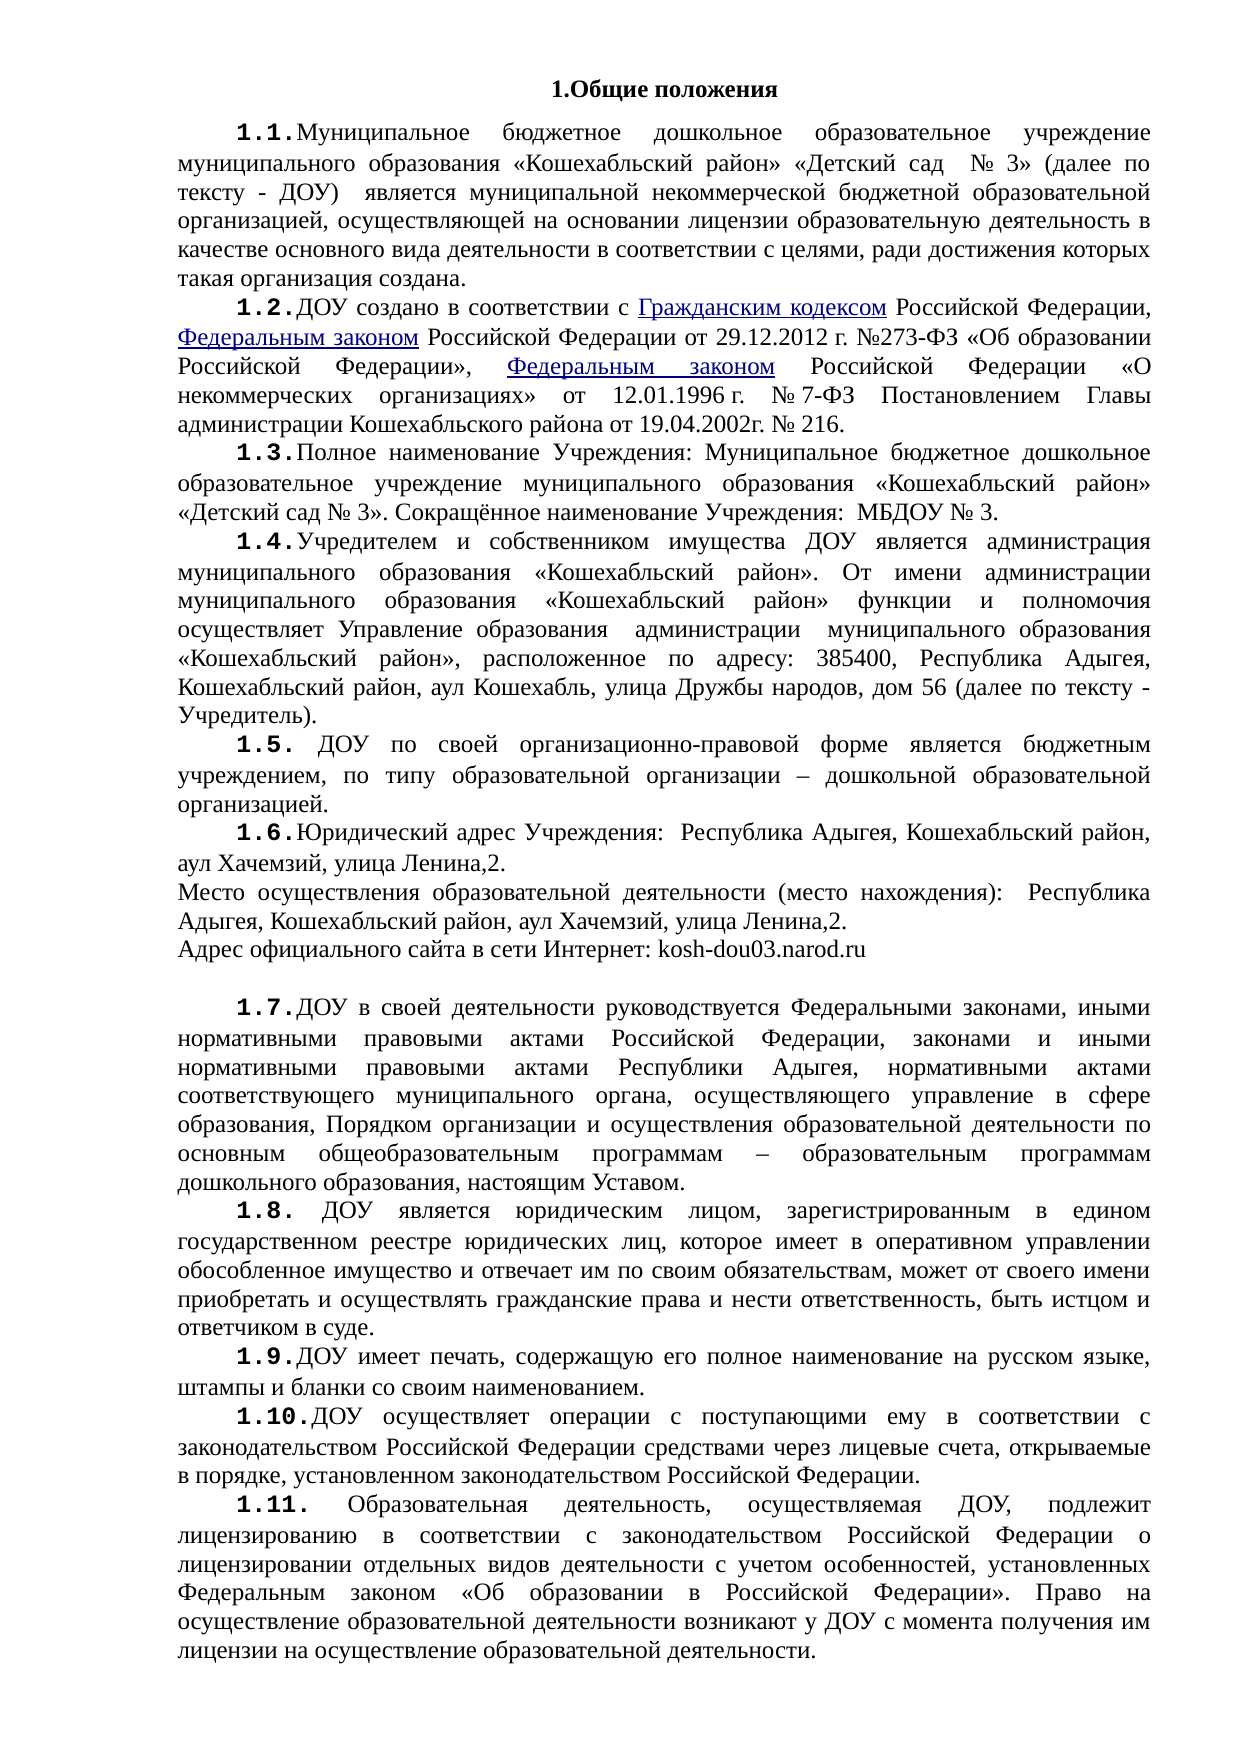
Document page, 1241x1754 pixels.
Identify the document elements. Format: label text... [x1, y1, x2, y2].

list ДОУ осуществляет операции с поступающими ему в соответствии с законодательством Российской Федерации средствами через лицевые счета, открываемые в порядке, установленном законодательством Российской Федерации. [177, 1401, 1152, 1489]
list ДОУ имеет печать, содержащую его полное наименование на русском языке, штампы и бланки со своим наименованием. [177, 1341, 1152, 1401]
list ДОУ по своей организационно-правовой форме является бюджетным учреждением, по типу образовательной организации – дошкольной образовательной организацией. [177, 729, 1152, 817]
text Место осуществления образовательной деятельности (место нахождения): Республика Адыгея, Кошехабльский район, аул Хачемзий, улица Ленина,2. [177, 877, 1152, 934]
text 1.Общие положения [177, 74, 1152, 103]
list Муниципальное бюджетное дошкольное образовательное учреждение муниципального образования «Кошехабльский район» «Детский сад № 3» (далее по тексту - ДОУ) является муниципальной некоммерческой бюджетной образовательной организацией, осуществляющей на основании лицензии образовательную деятельность в качестве основного вида деятельности в соответствии с целями, ради достижения которых такая организация создана. [177, 117, 1152, 292]
list Полное наименование Учреждения: Муниципальное бюджетное дошкольное образовательное учреждение муниципального образования «Кошехабльский район» «Детский сад № 3». Сокращённое наименование Учреждения: МБДОУ № 3. [177, 437, 1152, 526]
list Образовательная деятельность, осуществляемая ДОУ, подлежит лицензированию в соответствии с законодательством Российской Федерации о лицензировании отдельных видов деятельности с учетом особенностей, установленных Федеральным законом «Об образовании в Российской Федерации». Право на осуществление образовательной деятельности возникают у ДОУ с момента получения им лицензии на осуществление образовательной деятельности. [177, 1489, 1152, 1664]
text Адрес официального сайта в сети Интернет: kosh-dou03.narod.ru [177, 934, 1152, 963]
list ДОУ является юридическим лицом, зарегистрированным в едином государственном реестре юридических лиц, которое имеет в оперативном управлении обособленное имущество и отвечает им по своим обязательствам, может от своего имени приобретать и осуществлять гражданские права и нести ответственность, быть истцом и ответчиком в суде. [177, 1195, 1152, 1341]
list Юридический адрес Учреждения: Республика Адыгея, Кошехабльский район, аул Хачемзий, улица Ленина,2. [177, 817, 1152, 877]
list ДОУ создано в соответствии с Гражданским кодексом Российской Федерации, Федеральным законом Российской Федерации от 29.12.2012 г. №273-ФЗ «Об образовании Российской Федерации», Федеральным законом Российской Федерации «О некоммерческих организациях» от 12.01.1996 г. № 7-ФЗ Постановлением Главы администрации Кошехабльского района от 19.04.2002г. № 216. [177, 292, 1152, 437]
list ДОУ в своей деятельности руководствуется Федеральными законами, иными нормативными правовыми актами Российской Федерации, законами и иными нормативными правовыми актами Республики Адыгея, нормативными актами соответствующего муниципального органа, осуществляющего управление в сфере образования, Порядком организации и осуществления образовательной деятельности по основным общеобразовательным программам – образовательным программам дошкольного образования, настоящим Уставом. [177, 992, 1152, 1195]
list Учредителем и собственником имущества ДОУ является администрация муниципального образования «Кошехабльский район». От имени администрации муниципального образования «Кошехабльский район» функции и полномочия осуществляет Управление образования администрации муниципального образования «Кошехабльский район», расположенное по адресу: 385400, Республика Адыгея, Кошехабльский район, аул Кошехабль, улица Дружбы народов, дом 56 (далее по тексту - Учредитель). [177, 526, 1152, 729]
